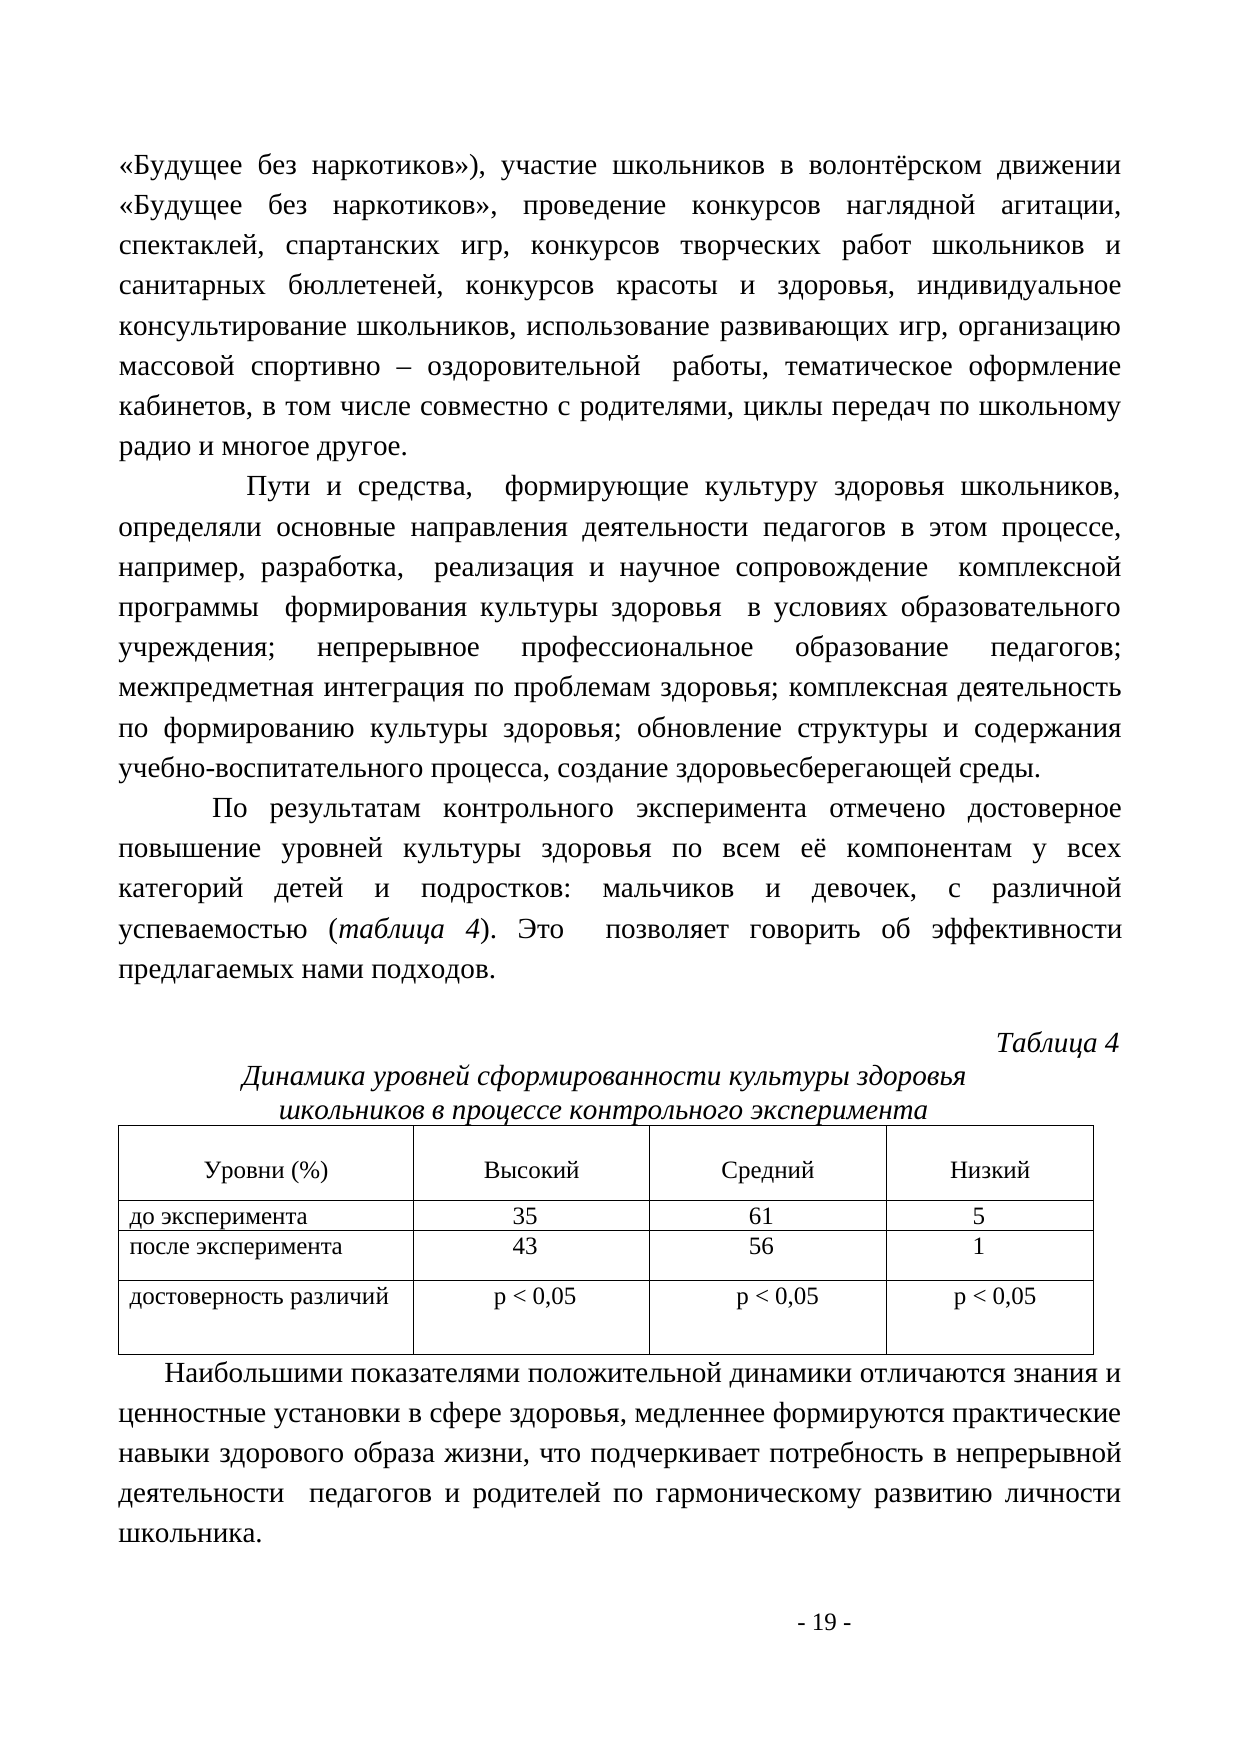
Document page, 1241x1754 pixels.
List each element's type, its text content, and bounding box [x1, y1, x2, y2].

table_header Высокий [414, 1126, 649, 1200]
table_cell 5 [887, 1201, 1093, 1230]
table_cell 56 [650, 1231, 886, 1280]
table_header Средний [650, 1126, 886, 1200]
table_cell 43 [414, 1231, 649, 1280]
table_cell после эксперимента [119, 1231, 413, 1280]
table_header Низкий [887, 1126, 1093, 1200]
text школьников в процессе контрольного эксперимента [118, 1092, 1122, 1125]
table_cell p < 0,05 [650, 1281, 886, 1354]
table_cell 61 [650, 1201, 886, 1230]
text По результатам контрольного эксперимента отмечено достоверное повышение уровней культуры здоровья по всем её компонентам у всех категорий детей и подростков: мальчиков и девочек, с различной успеваемостью (таблица 4). Это позволяет говорить об эффективности предлагаемых нами подходов. [118, 790, 1123, 984]
table_cell достоверность различий [119, 1281, 413, 1354]
table_cell до эксперимента [119, 1201, 413, 1230]
text Таблица 4 [118, 1025, 1122, 1058]
text Динамика уровней сформированности культуры здоровья [118, 1058, 1122, 1092]
table_cell 35 [414, 1201, 649, 1230]
text Наибольшими показателями положительной динамики отличаются знания и ценностные установки в сфере здоровья, медленнее формируются практические навыки здорового образа жизни, что подчеркивает потребность в непрерывной деятельности педагогов и родителей по гармоническому развитию личности школьника. [118, 1355, 1122, 1549]
text Пути и средства, формирующие культуру здоровья школьников, определяли основные направления деятельности педагогов в этом процессе, например, разработка, реализация и научное сопровождение комплексной программы формирования культуры здоровья в условиях образовательного учреждения; непрерывное профессиональное образование педагогов; межпредметная интеграция по проблемам здоровья; комплексная деятельность по формированию культуры здоровья; обновление структуры и содержания учебно-воспитательного процесса, создание здоровьесберегающей среды. [118, 468, 1122, 783]
table_header Уровни (%) [119, 1126, 413, 1200]
table_cell 1 [887, 1231, 1093, 1280]
table_cell p < 0,05 [414, 1281, 649, 1354]
table_cell p < 0,05 [887, 1281, 1093, 1354]
text «Будущее без наркотиков»), участие школьников в волонтёрском движении «Будущее без наркотиков», проведение конкурсов наглядной агитации, спектаклей, спартанских игр, конкурсов творческих работ школьников и санитарных бюллетеней, конкурсов красоты и здоровья, индивидуальное консультирование школьников, использование развивающих игр, организацию массовой спортивно – оздоровительной работы, тематическое оформление кабинетов, в том числе совместно с родителями, циклы передач по школьному радио и многое другое. [119, 147, 1122, 462]
